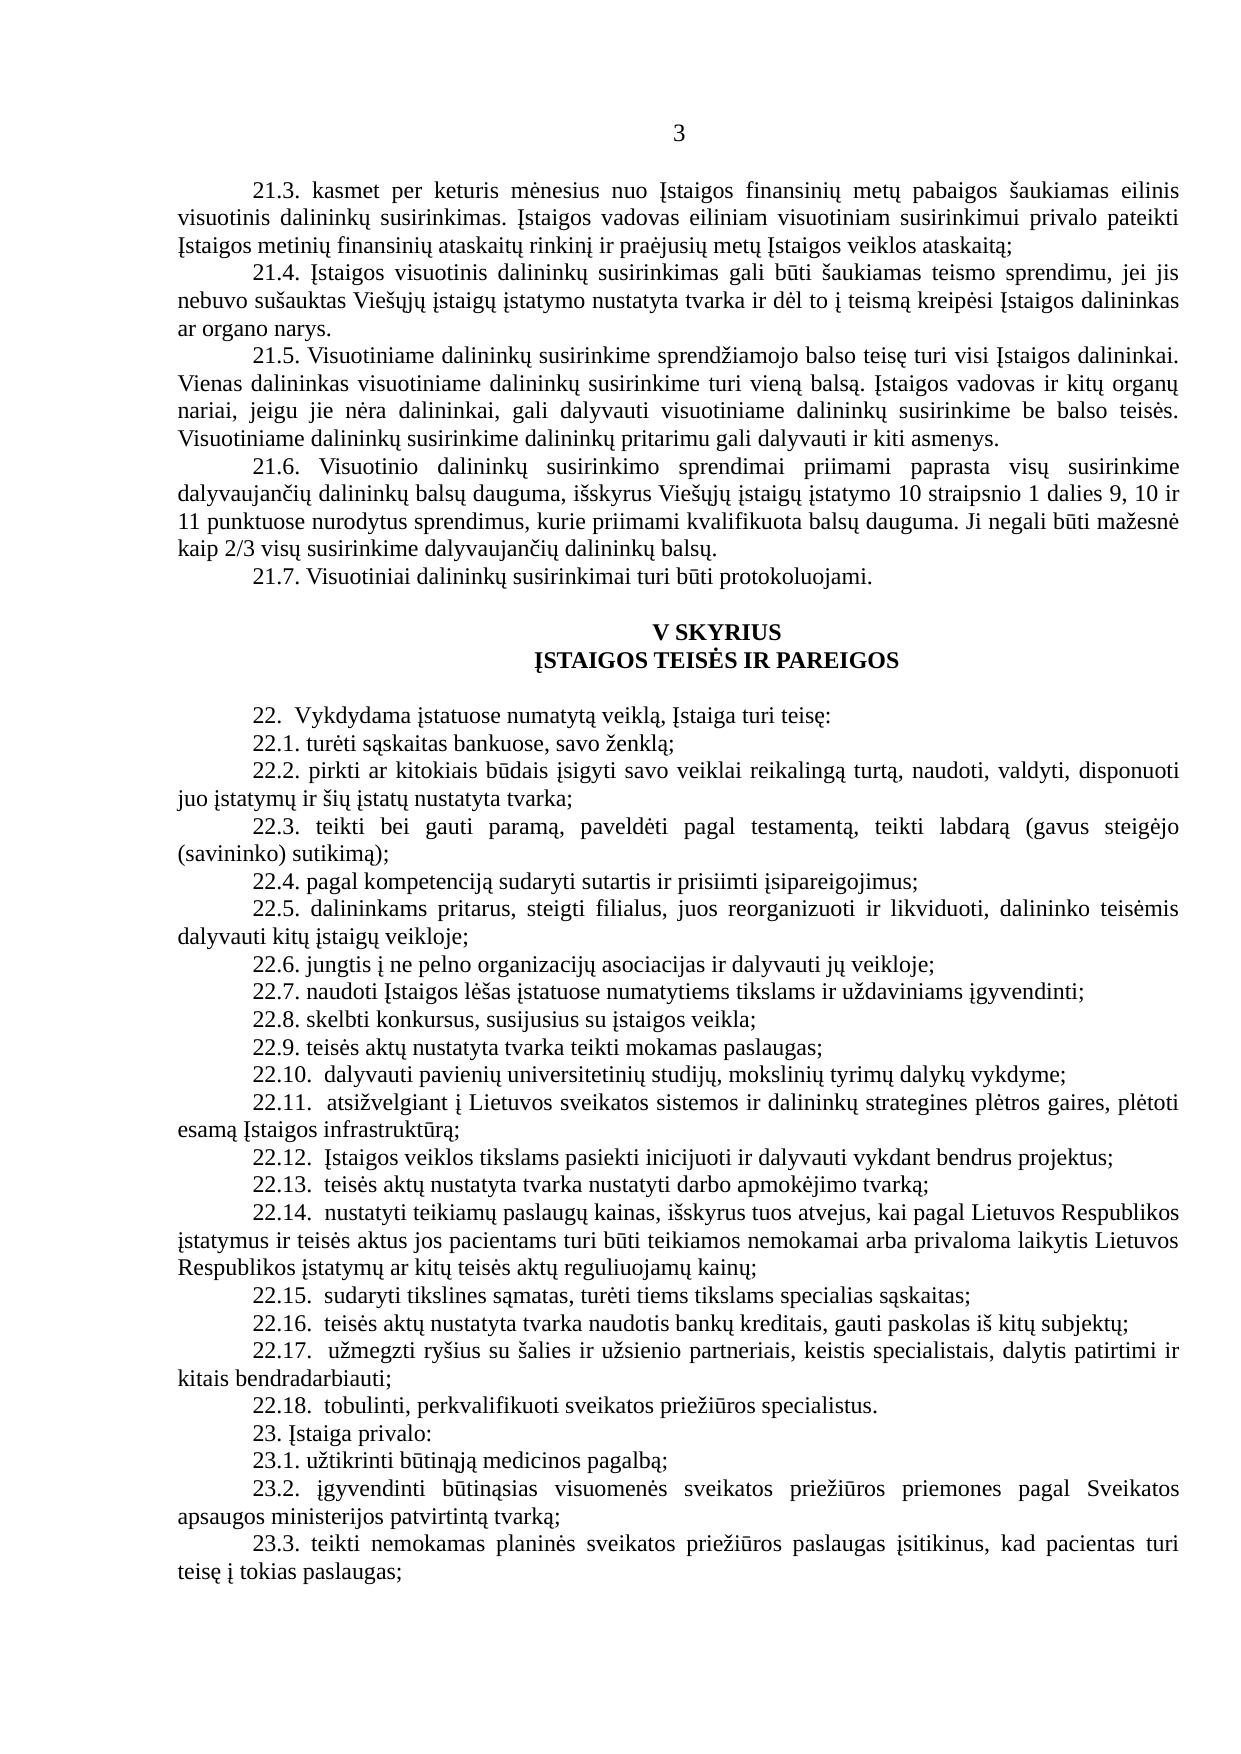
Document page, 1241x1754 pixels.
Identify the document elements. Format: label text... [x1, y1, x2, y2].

text 21.5. Visuotiniame dalininkų susirinkime sprendžiamojo balso teisę turi visi Įstaigos dalininkai. Vienas dalininkas visuotiniame dalininkų susirinkime turi vieną balsą. Įstaigos vadovas ir kitų organų nariai, jeigu jie nėra dalininkai, gali dalyvauti visuotiniame dalininkų susirinkime be balso teisės. Visuotiniame dalininkų susirinkime dalininkų pritarimu gali dalyvauti ir kiti asmenys. [177, 341, 1181, 452]
text 22.7. naudoti Įstaigos lėšas įstatuose numatytiems tikslams ir uždaviniams įgyvendinti; [177, 977, 1181, 1005]
text 22.1. turėti sąskaitas bankuose, savo ženklą; [177, 729, 1181, 756]
text 21.4. Įstaigos visuotinis dalininkų susirinkimas gali būti šaukiamas teismo sprendimu, jei jis nebuvo sušauktas Viešųjų įstaigų įstatymo nustatyta tvarka ir dėl to į teismą kreipėsi Įstaigos dalininkas ar organo narys. [177, 258, 1181, 341]
text 22.10. dalyvauti pavienių universitetinių studijų, mokslinių tyrimų dalykų vykdyme; [177, 1060, 1181, 1088]
text 22.17. užmegzti ryšius su šalies ir užsienio partneriais, keistis specialistais, dalytis patirtimi ir kitais bendradarbiauti; [177, 1336, 1181, 1391]
text 23.1. užtikrinti būtinąją medicinos pagalbą; [177, 1447, 1181, 1474]
text 23.3. teikti nemokamas planinės sveikatos priežiūros paslaugas įsitikinus, kad pacientas turi teisę į tokias paslaugas; [177, 1529, 1181, 1584]
text 22.6. jungtis į ne pelno organizacijų asociacijas ir dalyvauti jų veikloje; [177, 950, 1181, 977]
text 22.15. sudaryti tikslines sąmatas, turėti tiems tikslams specialias sąskaitas; [177, 1281, 1181, 1308]
text 22.18. tobulinti, perkvalifikuoti sveikatos priežiūros specialistus. [177, 1391, 1181, 1419]
text ĮSTAIGOS TEISĖS IR PAREIGOS [177, 646, 1181, 674]
text 21.6. Visuotinio dalininkų susirinkimo sprendimai priimami paprasta visų susirinkime dalyvaujančių dalininkų balsų dauguma, išskyrus Viešųjų įstaigų įstatymo 10 straipsnio 1 dalies 9, 10 ir 11 punktuose nurodytus sprendimus, kurie priimami kvalifikuota balsų dauguma. Ji negali būti mažesnė kaip 2/3 visų susirinkime dalyvaujančių dalininkų balsų. [177, 452, 1181, 562]
text 22.12. Įstaigos veiklos tikslams pasiekti inicijuoti ir dalyvauti vykdant bendrus projektus; [177, 1143, 1181, 1171]
text V SKYRIUS [177, 618, 1181, 646]
text 22.2. pirkti ar kitokiais būdais įsigyti savo veiklai reikalingą turtą, naudoti, valdyti, disponuoti juo įstatymų ir šių įstatų nustatyta tvarka; [177, 756, 1181, 812]
text 22.13. teisės aktų nustatyta tvarka nustatyti darbo apmokėjimo tvarką; [177, 1171, 1181, 1198]
text 22.8. skelbti konkursus, susijusius su įstaigos veikla; [177, 1005, 1181, 1032]
text 22.14. nustatyti teikiamų paslaugų kainas, išskyrus tuos atvejus, kai pagal Lietuvos Respublikos įstatymus ir teisės aktus jos pacientams turi būti teikiamos nemokamai arba privaloma laikytis Lietuvos Respublikos įstatymų ar kitų teisės aktų reguliuojamų kainų; [177, 1198, 1181, 1281]
text 22.4. pagal kompetenciją sudaryti sutartis ir prisiimti įsipareigojimus; [177, 867, 1181, 894]
text 22.9. teisės aktų nustatyta tvarka teikti mokamas paslaugas; [177, 1032, 1181, 1060]
text 22.16. teisės aktų nustatyta tvarka naudotis bankų kreditais, gauti paskolas iš kitų subjektų; [177, 1308, 1181, 1336]
text 22. Vykdydama įstatuose numatytą veiklą, Įstaiga turi teisę: [177, 701, 1181, 729]
text 22.11. atsižvelgiant į Lietuvos sveikatos sistemos ir dalininkų strategines plėtros gaires, plėtoti esamą Įstaigos infrastruktūrą; [177, 1088, 1181, 1143]
text 21.7. Visuotiniai dalininkų susirinkimai turi būti protokoluojami. [177, 562, 1181, 590]
text 23.2. įgyvendinti būtinąsias visuomenės sveikatos priežiūros priemones pagal Sveikatos apsaugos ministerijos patvirtintą tvarką; [177, 1474, 1181, 1529]
text 21.3. kasmet per keturis mėnesius nuo Įstaigos finansinių metų pabaigos šaukiamas eilinis visuotinis dalininkų susirinkimas. Įstaigos vadovas eiliniam visuotiniam susirinkimui privalo pateikti Įstaigos metinių finansinių ataskaitų rinkinį ir praėjusių metų Įstaigos veiklos ataskaitą; [177, 176, 1181, 258]
text 22.5. dalininkams pritarus, steigti filialus, juos reorganizuoti ir likviduoti, dalininko teisėmis dalyvauti kitų įstaigų veikloje; [177, 894, 1181, 950]
text 22.3. teikti bei gauti paramą, paveldėti pagal testamentą, teikti labdarą (gavus steigėjo (savininko) sutikimą); [177, 812, 1181, 867]
text 23. Įstaiga privalo: [177, 1419, 1181, 1447]
